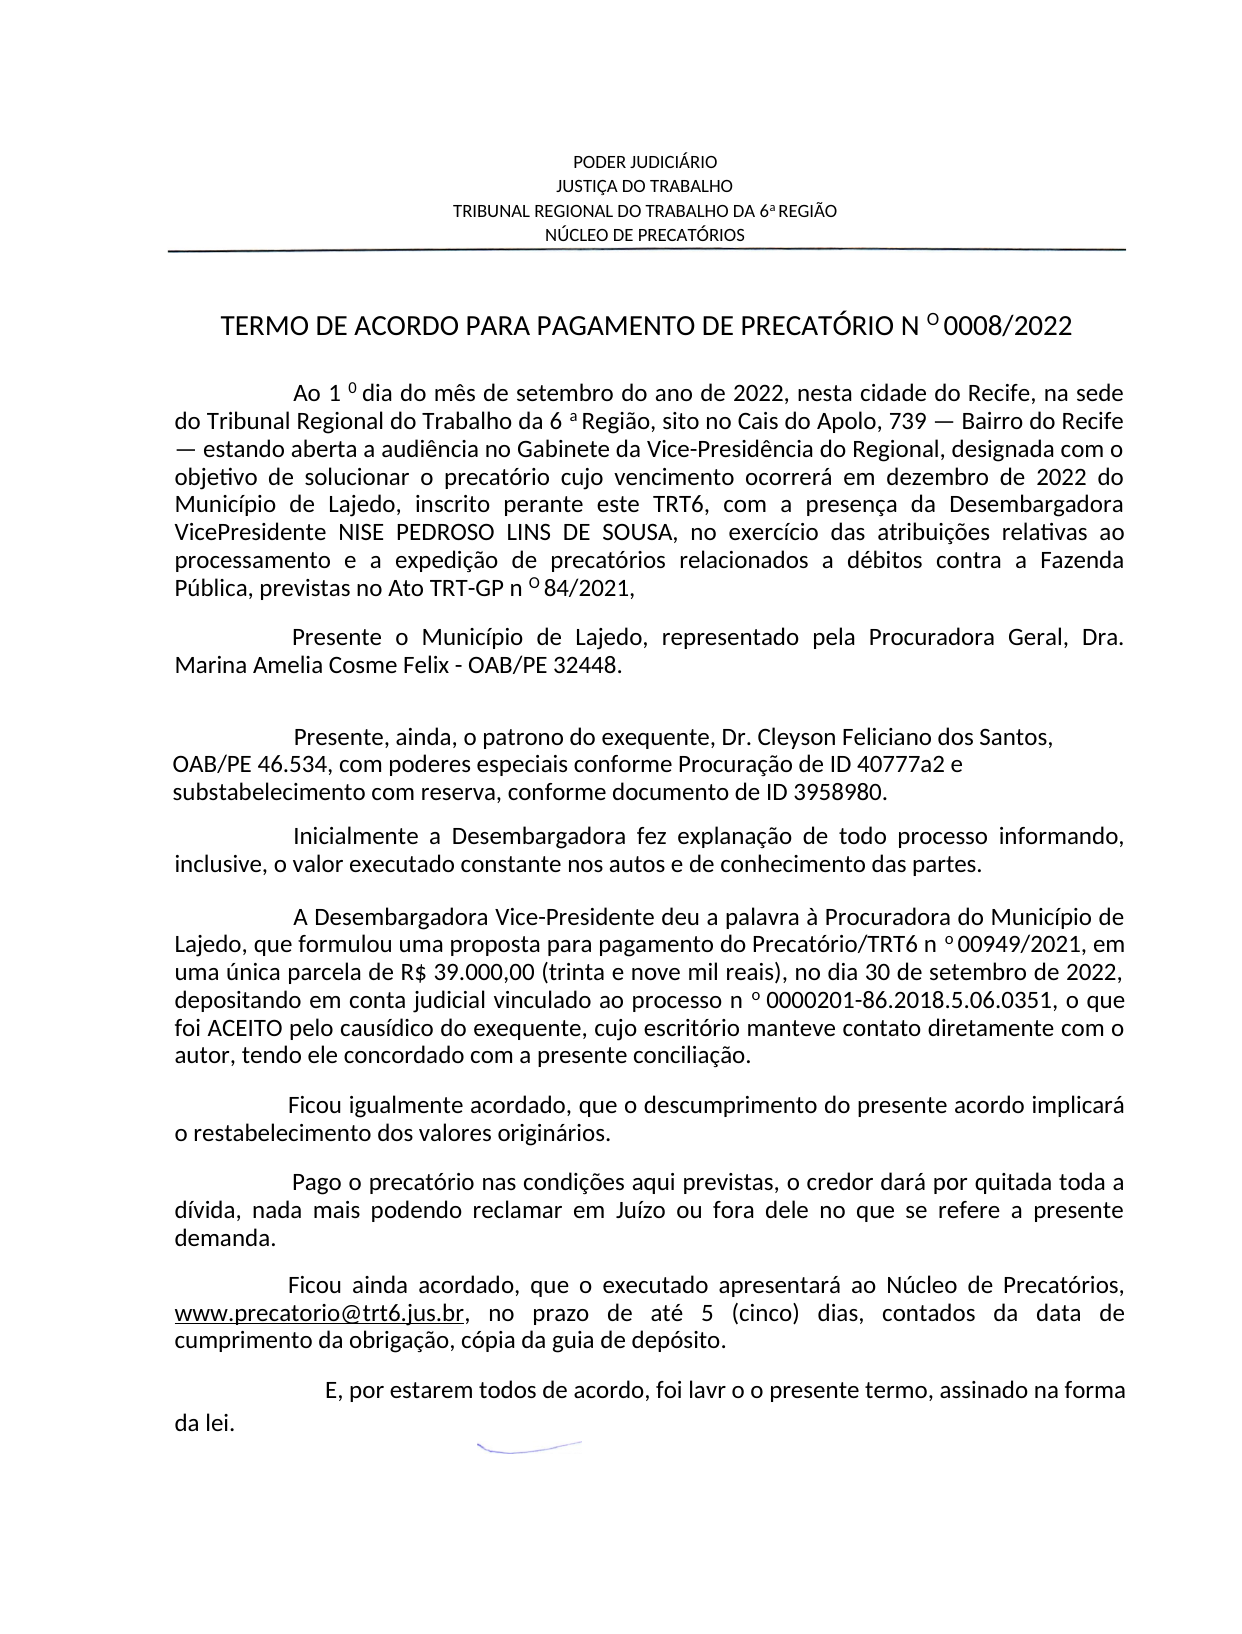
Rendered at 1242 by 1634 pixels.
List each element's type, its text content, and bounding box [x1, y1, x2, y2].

text Ficou ainda acordado, que o executado apresentará ao Núcleo de Precatórios, www.precatorio@trt6.jus.br, no prazo de até 5 (cinco) dias, contados da data de cumprimento da obrigação, cópia da guia de depósito. [174, 1269, 1126, 1355]
text Presente, ainda, o patrono do exequente, Dr. Cleyson Feliciano dos Santos, OAB/PE 46.534, com poderes especiais conforme Procuração de ID 40777a2 e substabelecimento com reserva, conforme documento de ID 3958980. [172, 721, 1126, 806]
text Pago o precatório nas condições aqui previstas, o credor dará por quitada toda a dívida, nada mais podendo reclamar em Juízo ou fora dele no que se refere a presente demanda. [174, 1166, 1126, 1253]
text da lei. [174, 1407, 1126, 1437]
text TRIBUNAL REGIONAL DO TRABALHO DA 6a REGIÃO [172, 199, 1118, 222]
picture [477, 1441, 582, 1454]
text A Desembargadora Vice-Presidente deu a palavra à Procuradora do Município de Lajedo, que formulou uma proposta para pagamento do Precatório/TRT6 n o 00949/2021, em uma única parcela de R$ 39.000,00 (trinta e nove mil reais), no dia 30 de setembro de 2022, depositando em conta judicial vinculado ao processo n o 0000201-86.2018.5.06.0351, o que foi ACEITO pelo causídico do exequente, cujo escritório manteve contato diretamente com o autor, tendo ele concordado com a presente conciliação. [174, 901, 1126, 1070]
text Inicialmente a Desembargadora fez explanação de todo processo informando, inclusive, o valor executado constante nos autos e de conhecimento das partes. [174, 820, 1126, 879]
text JUSTIÇA DO TRABALHO [172, 174, 1117, 197]
subtitle TERMO DE ACORDO PARA PAGAMENTO DE PRECATÓRIO N O 0008/2022 [172, 307, 1121, 342]
text Presente o Município de Lajedo, representado pela Procuradora Geral, Dra. Marina Amelia Cosme Felix - OAB/PE 32448. [174, 621, 1126, 680]
text E, por estarem todos de acordo, foi lavr o o presente termo, assinado na forma [173, 1374, 1127, 1404]
picture [167, 247, 1127, 253]
text Ficou igualmente acordado, que o descumprimento do presente acordo implicará o restabelecimento dos valores originários. [174, 1089, 1126, 1147]
text NÚCLEO DE PRECATÓRIOS [172, 223, 1118, 246]
text PODER JUDICIÁRIO [172, 150, 1119, 173]
text Ao 1 0 dia do mês de setembro do ano de 2022, nesta cidade do Recife, na sede do Tribunal Regional do Trabalho da 6 a Região, sito no Cais do Apolo, 739 — Bairro do Recife — estando aberta a audiência no Gabinete da Vice-Presidência do Regional, designada com o objetivo de solucionar o precatório cujo vencimento ocorrerá em dezembro de 2022 do Município de Lajedo, inscrito perante este TRT6, com a presença da Desembargadora VicePresidente NISE PEDROSO LINS DE SOUSA, no exercício das atribuições relativas ao processamento e a expedição de precatórios relacionados a débitos contra a Fazenda Pública, previstas no Ato TRT-GP n O 84/2021, [174, 377, 1126, 602]
